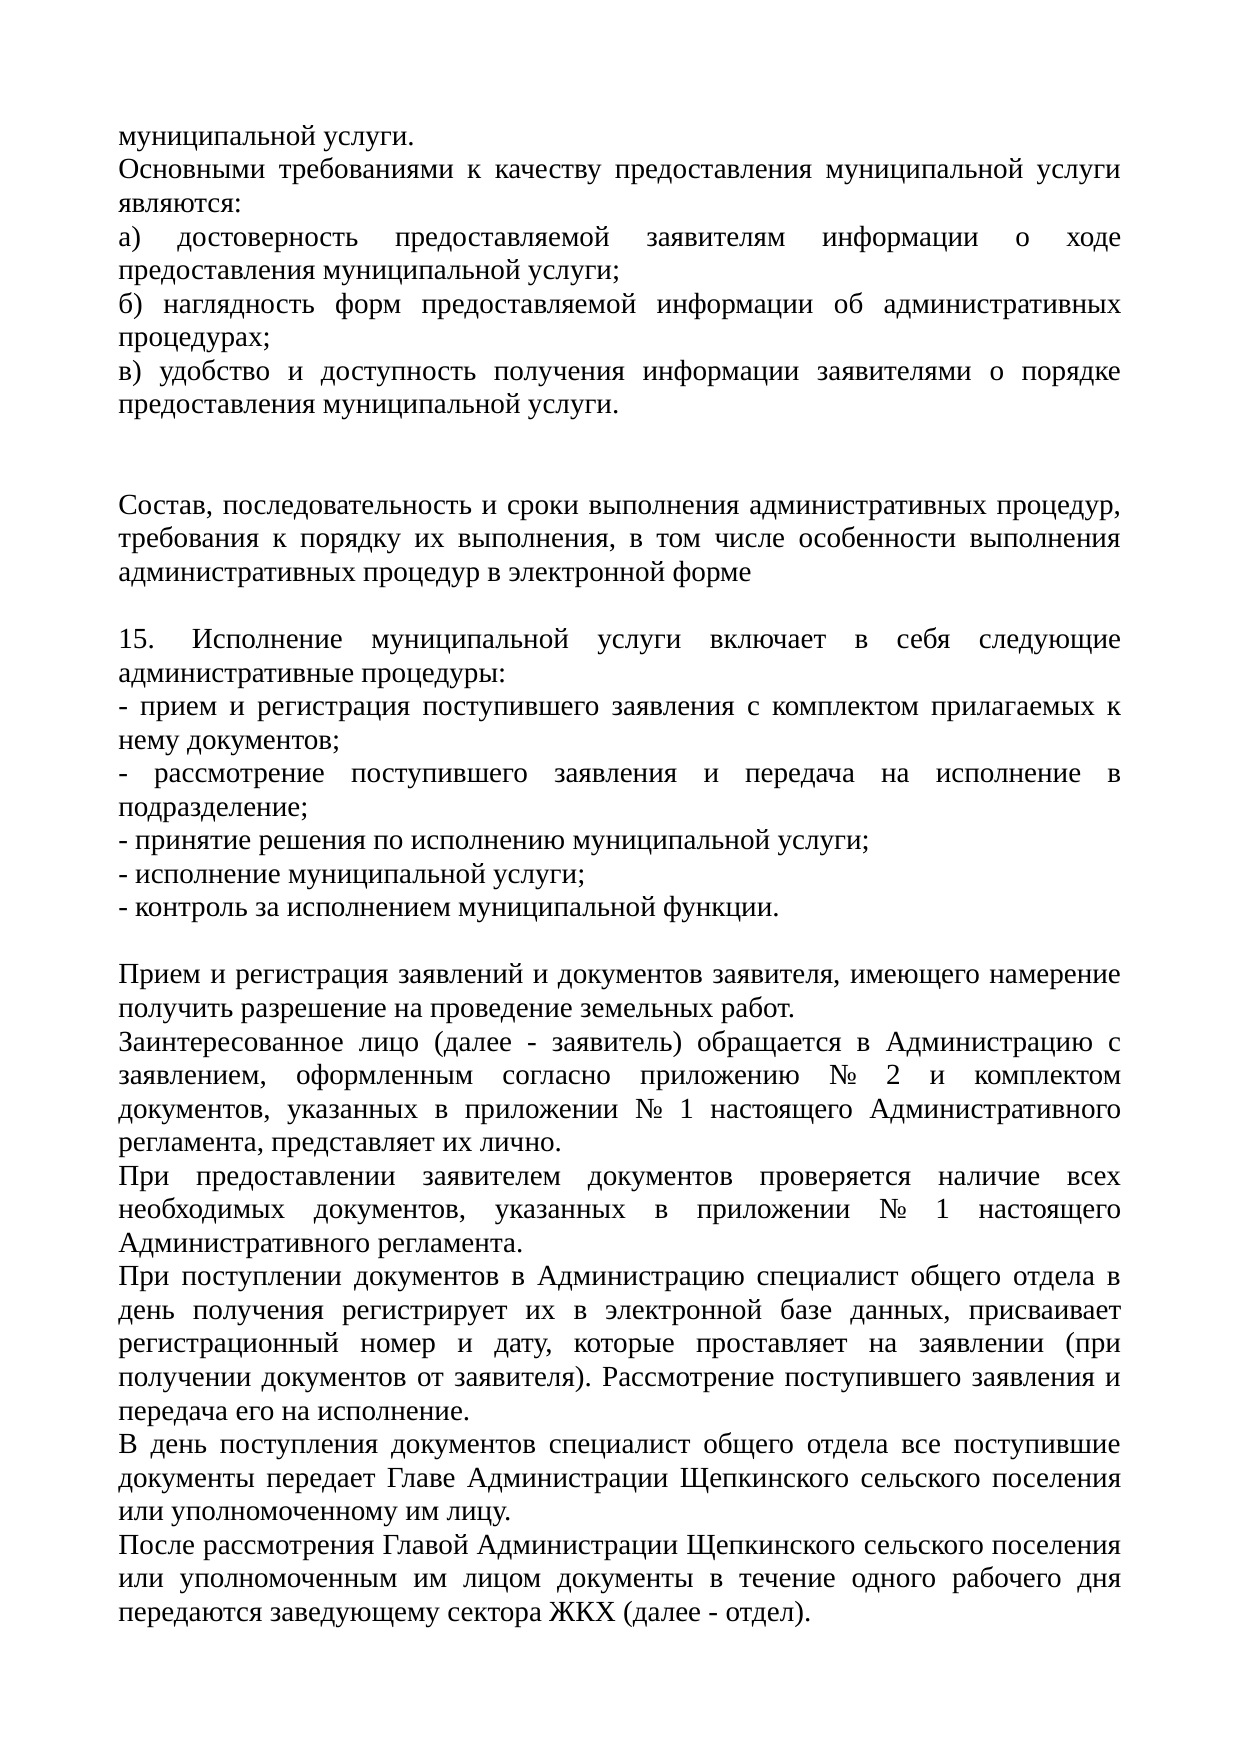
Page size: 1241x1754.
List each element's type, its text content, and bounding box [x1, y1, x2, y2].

text Заинтересованное лицо (далее - заявитель) обращается в Администрацию с заявлением, оформленным согласно приложению № 2 и комплектом документов, указанных в приложении № 1 настоящего Административного регламента, представляет их лично. [118, 1024, 1122, 1158]
text - прием и регистрация поступившего заявления с комплектом прилагаемых к нему документов; [118, 688, 1122, 755]
text муниципальной услуги. [118, 118, 1122, 152]
text Прием и регистрация заявлений и документов заявителя, имеющего намерение получить разрешение на проведение земельных работ. [118, 957, 1122, 1024]
text - принятие решения по исполнению муниципальной услуги; [118, 822, 1122, 856]
text в) удобство и доступность получения информации заявителями о порядке предоставления муниципальной услуги. [118, 353, 1122, 420]
text б) наглядность форм предоставляемой информации об административных процедурах; [118, 286, 1122, 353]
text Основными требованиями к качеству предоставления муниципальной услуги являются: [118, 152, 1122, 219]
text 15. Исполнение муниципальной услуги включает в себя следующие административные процедуры: [118, 621, 1122, 688]
text - рассмотрение поступившего заявления и передача на исполнение в подразделение; [118, 755, 1122, 822]
text - контроль за исполнением муниципальной функции. [118, 889, 1122, 923]
text При предоставлении заявителем документов проверяется наличие всех необходимых документов, указанных в приложении № 1 настоящего Административного регламента. [118, 1158, 1122, 1258]
text Состав, последовательность и сроки выполнения административных процедур, требования к порядку их выполнения, в том числе особенности выполнения административных процедур в электронной форме [118, 487, 1122, 588]
text При поступлении документов в Администрацию специалист общего отдела в день получения регистрирует их в электронной базе данных, присваивает регистрационный номер и дату, которые проставляет на заявлении (при получении документов от заявителя). Рассмотрение поступившего заявления и передача его на исполнение. [118, 1258, 1122, 1426]
text После рассмотрения Главой Администрации Щепкинского сельского поселения или уполномоченным им лицом документы в течение одного рабочего дня передаются заведующему сектора ЖКХ (далее - отдел). [118, 1527, 1122, 1627]
text а) достоверность предоставляемой заявителям информации о ходе предоставления муниципальной услуги; [118, 219, 1122, 286]
text - исполнение муниципальной услуги; [118, 856, 1122, 889]
text В день поступления документов специалист общего отдела все поступившие документы передает Главе Администрации Щепкинского сельского поселения или уполномоченному им лицу. [118, 1426, 1122, 1527]
